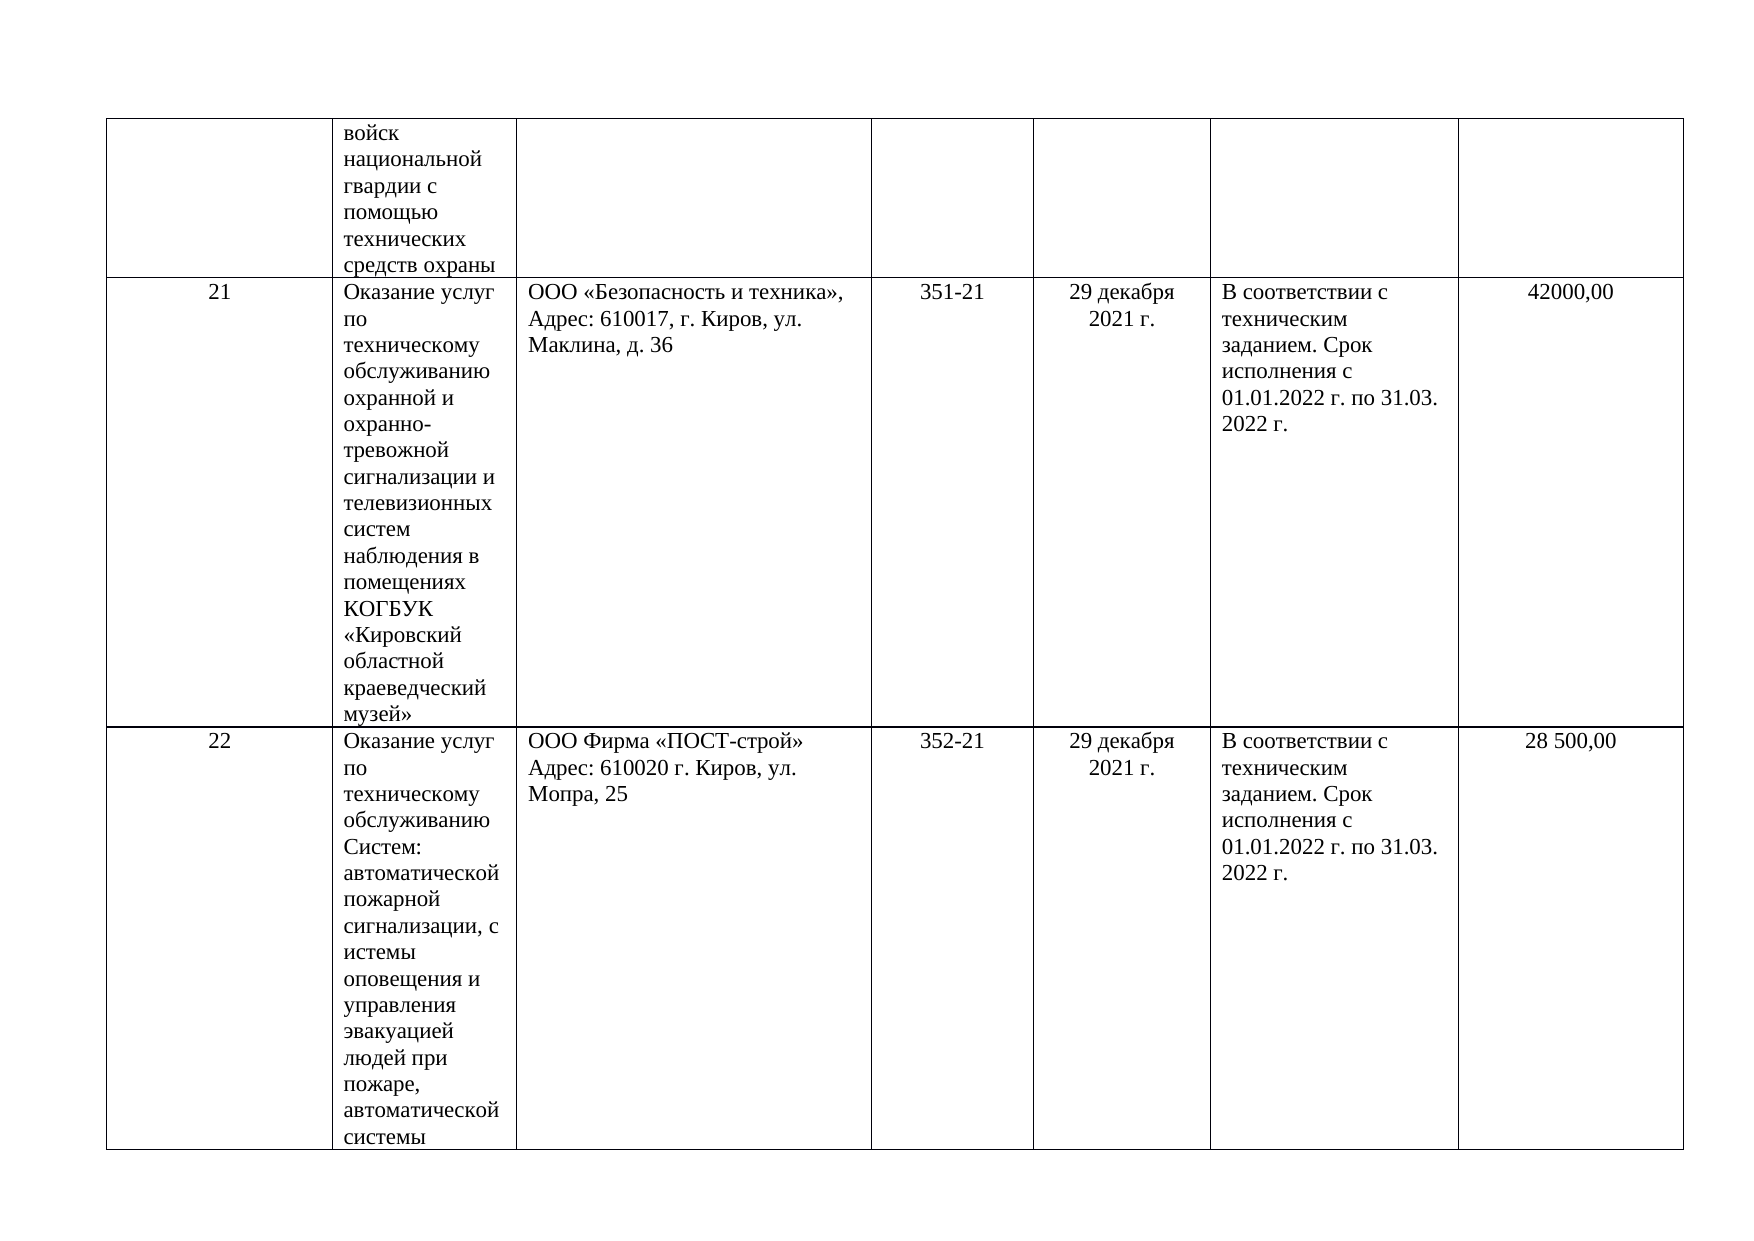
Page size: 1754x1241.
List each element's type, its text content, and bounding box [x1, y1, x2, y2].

table_cell 352-21 [872, 728, 1033, 1149]
table_cell 351-21 [872, 278, 1033, 726]
table_cell В соответствии с техническим заданием. Срок исполнения с 01.01.2022 г. по 31.03. 2022 г. [1211, 728, 1458, 1149]
table_cell [1034, 119, 1210, 277]
table_cell 29 декабря 2021 г. [1034, 728, 1210, 1149]
table_cell ООО «Безопасность и техника», Адрес: 610017, г. Киров, ул. Маклина, д. 36 [517, 278, 871, 726]
table_cell войск национальной гвардии с помощью технических средств охраны [333, 119, 516, 277]
table_cell [1459, 119, 1683, 277]
table_cell Оказание услуг по техническому обслуживанию охранной и охранно-тревожной сигнализации и телевизионных систем наблюдения в помещениях КОГБУК «Кировский областной краеведческий музей» [333, 278, 516, 726]
table_cell В соответствии с техническим заданием. Срок исполнения с 01.01.2022 г. по 31.03. 2022 г. [1211, 278, 1458, 726]
table_cell 29 декабря 2021 г. [1034, 278, 1210, 726]
table_cell [517, 119, 871, 277]
table_cell ООО Фирма «ПОСТ-строй» Адрес: 610020 г. Киров, ул. Мопра, 25 [517, 728, 871, 1149]
table_cell Оказание услуг по техническому обслуживанию Систем: автоматической пожарной сигнализации, системы оповещения и управления эвакуацией людей при пожаре, автоматической системы [333, 728, 516, 1149]
table_cell 21 [107, 278, 332, 726]
table_cell 22 [107, 728, 332, 1149]
table_cell [872, 119, 1033, 277]
table_cell [107, 119, 332, 277]
table_cell [1211, 119, 1458, 277]
table_cell 28 500,00 [1459, 728, 1683, 1149]
table_cell 42000,00 [1459, 278, 1683, 726]
